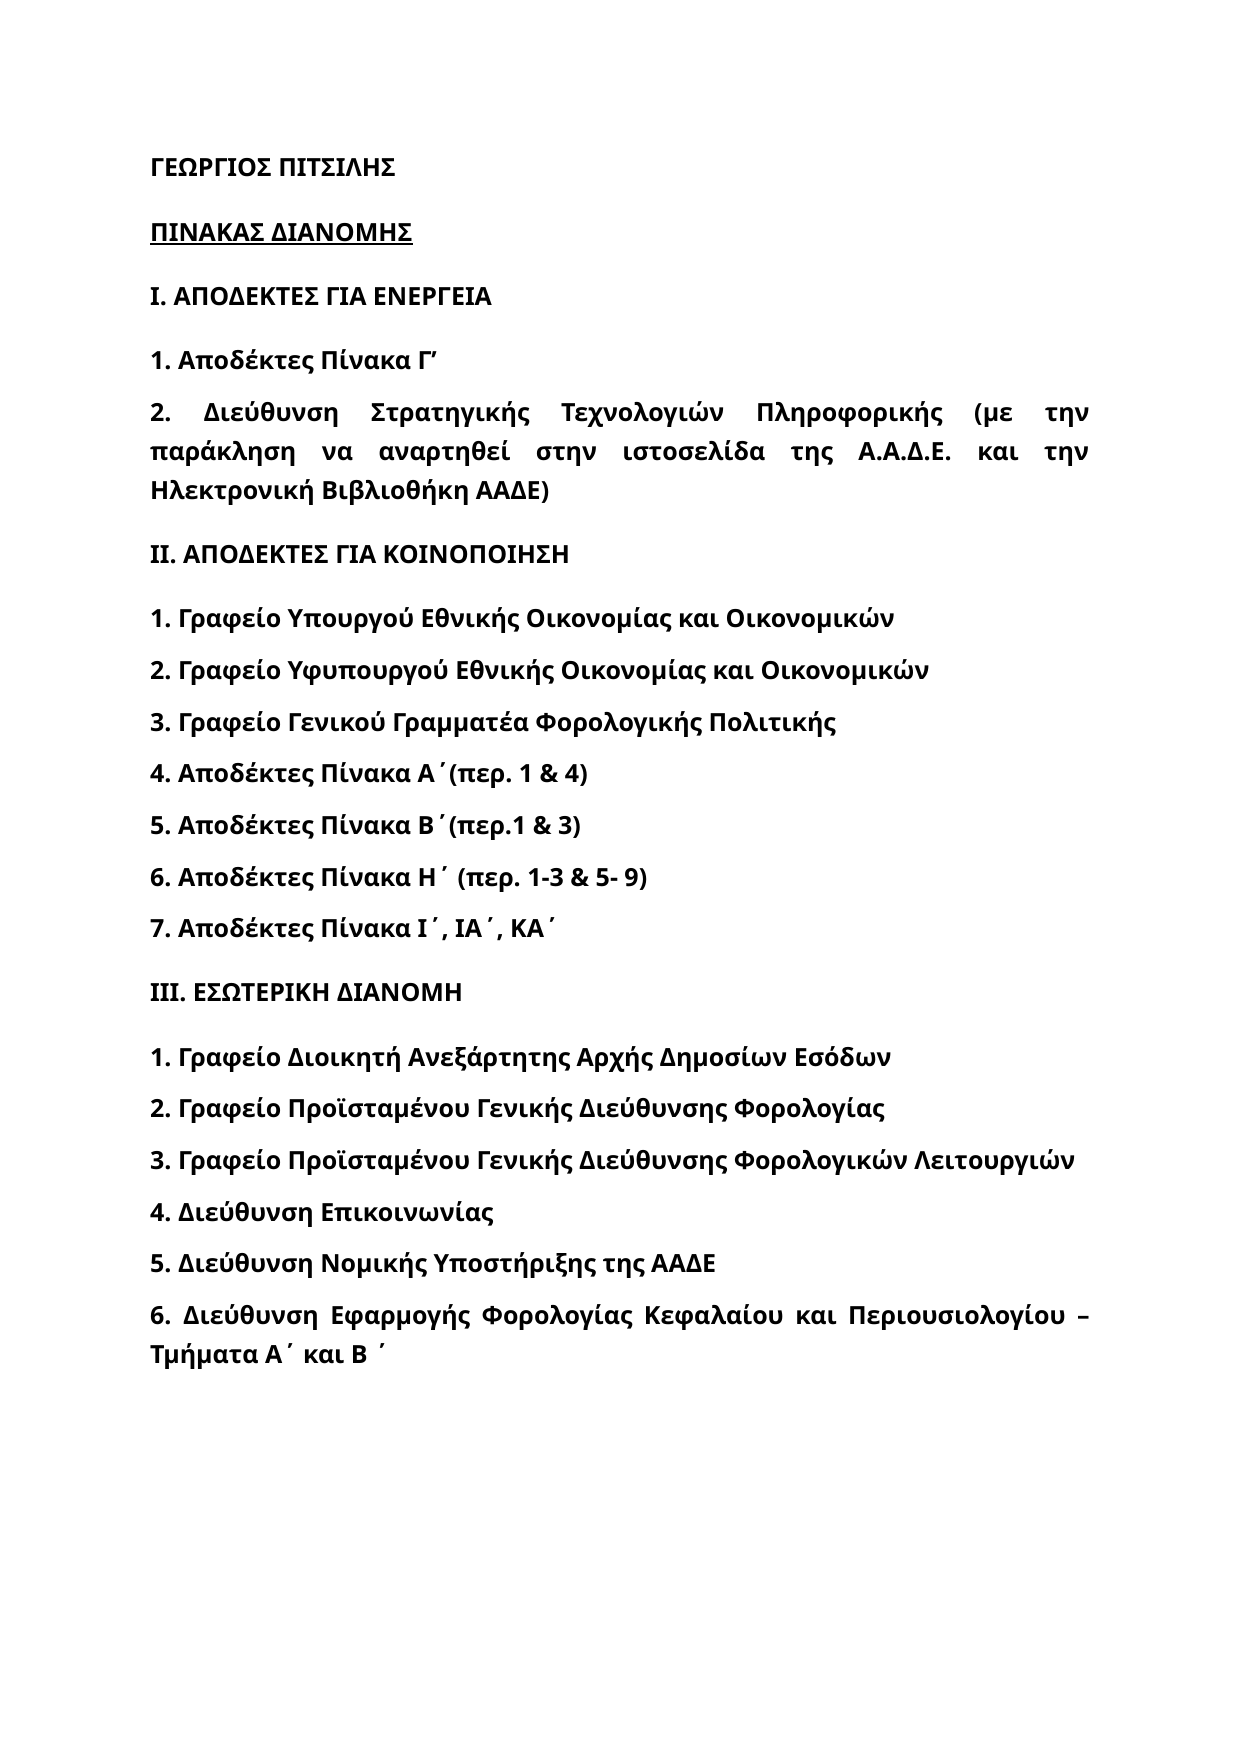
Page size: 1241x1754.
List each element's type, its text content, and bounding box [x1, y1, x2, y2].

text 2. Διεύθυνση Στρατηγικής Τεχνολογιών Πληροφορικής (με την παράκληση να αναρτηθεί στην ιστοσελίδα της Α.Α.Δ.Ε. και την Ηλεκτρονική Βιβλιοθήκη ΑΑΔΕ) [150, 394, 1090, 507]
text ΓΕΩΡΓΙΟΣ ΠΙΤΣΙΛΗΣ [150, 150, 1090, 184]
text 7. Αποδέκτες Πίνακα Ι΄, ΙΑ΄, ΚΑ΄ [150, 911, 1090, 945]
text 6. Διεύθυνση Εφαρμογής Φορολογίας Κεφαλαίου και Περιουσιολογίου – Τμήματα Α΄ και Β ΄ [150, 1297, 1090, 1371]
text 3. Γραφείο Προϊσταμένου Γενικής Διεύθυνσης Φορολογικών Λειτουργιών [150, 1142, 1090, 1177]
text 1. Αποδέκτες Πίνακα Γ’ [150, 342, 1090, 377]
text 6. Αποδέκτες Πίνακα Η΄ (περ. 1-3 & 5- 9) [150, 859, 1090, 893]
text 5. Αποδέκτες Πίνακα Β΄(περ.1 & 3) [150, 807, 1090, 842]
text 4. Διεύθυνση Επικοινωνίας [150, 1194, 1090, 1228]
text 5. Διεύθυνση Νομικής Υποστήριξης της ΑΑΔΕ [150, 1246, 1090, 1280]
text 3. Γραφείο Γενικού Γραμματέα Φορολογικής Πολιτικής [150, 704, 1090, 738]
text 2. Γραφείο Προϊσταμένου Γενικής Διεύθυνσης Φορολογίας [150, 1091, 1090, 1125]
text Ι. ΑΠΟΔΕΚΤΕΣ ΓΙΑ ΕΝΕΡΓΕΙΑ [150, 278, 1090, 312]
text ΙΙΙ. ΕΣΩΤΕΡΙΚΗ ΔΙΑΝΟΜΗ [150, 975, 1090, 1009]
text 2. Γραφείο Υφυπουργού Εθνικής Οικονομίας και Οικονομικών [150, 652, 1090, 687]
text 1. Γραφείο Υπουργού Εθνικής Οικονομίας και Οικονομικών [150, 601, 1090, 635]
text 4. Αποδέκτες Πίνακα Α΄(περ. 1 & 4) [150, 756, 1090, 790]
text 1. Γραφείο Διοικητή Ανεξάρτητης Αρχής Δημοσίων Εσόδων [150, 1039, 1090, 1073]
text ΙΙ. ΑΠΟΔΕΚΤΕΣ ΓΙΑ ΚΟΙΝΟΠΟΙΗΣΗ [150, 537, 1090, 571]
text ΠΙΝΑΚΑΣ ΔΙΑΝΟΜΗΣ [150, 214, 1090, 248]
